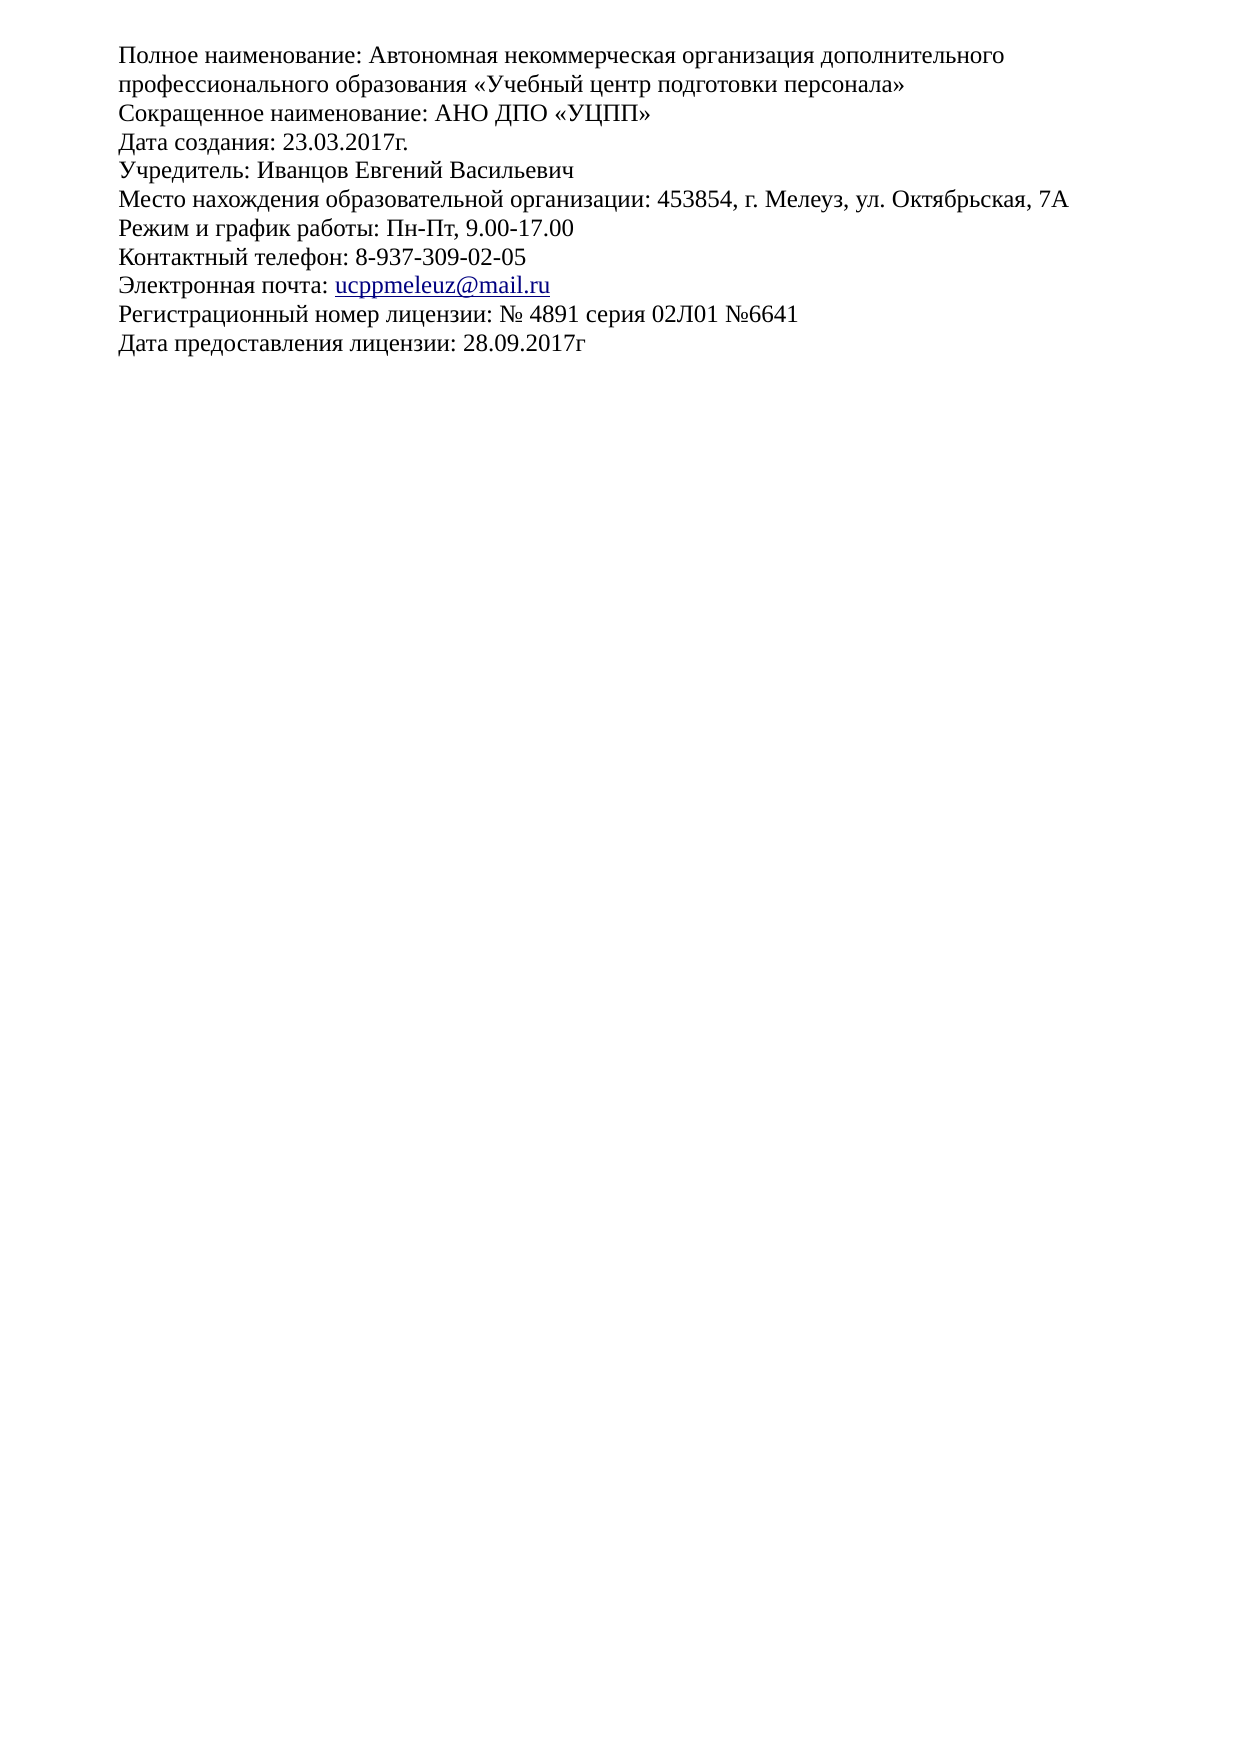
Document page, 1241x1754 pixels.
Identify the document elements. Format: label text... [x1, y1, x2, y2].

text Регистрационный номер лицензии: № 4891 серия 02Л01 №6641 [118, 299, 1122, 328]
text Дата создания: 23.03.2017г. [118, 127, 1122, 156]
text Сокращенное наименование: АНО ДПО «УЦПП» [118, 98, 1122, 127]
text Полное наименование: Автономная некоммерческая организация дополнительного профессионального образования «Учебный центр подготовки персонала» [118, 41, 1122, 98]
text Контактный телефон: 8-937-309-02-05 [118, 242, 1122, 271]
text Учредитель: Иванцов Евгений Васильевич [118, 156, 1122, 184]
text Электронная почта: ucppmeleuz@mail.ru [118, 271, 1122, 299]
text Место нахождения образовательной организации: 453854, г. Мелеуз, ул. Октябрьская, 7А [118, 184, 1122, 213]
text Режим и график работы: Пн-Пт, 9.00-17.00 [118, 213, 1122, 242]
text Дата предоставления лицензии: 28.09.2017г [118, 328, 1122, 357]
